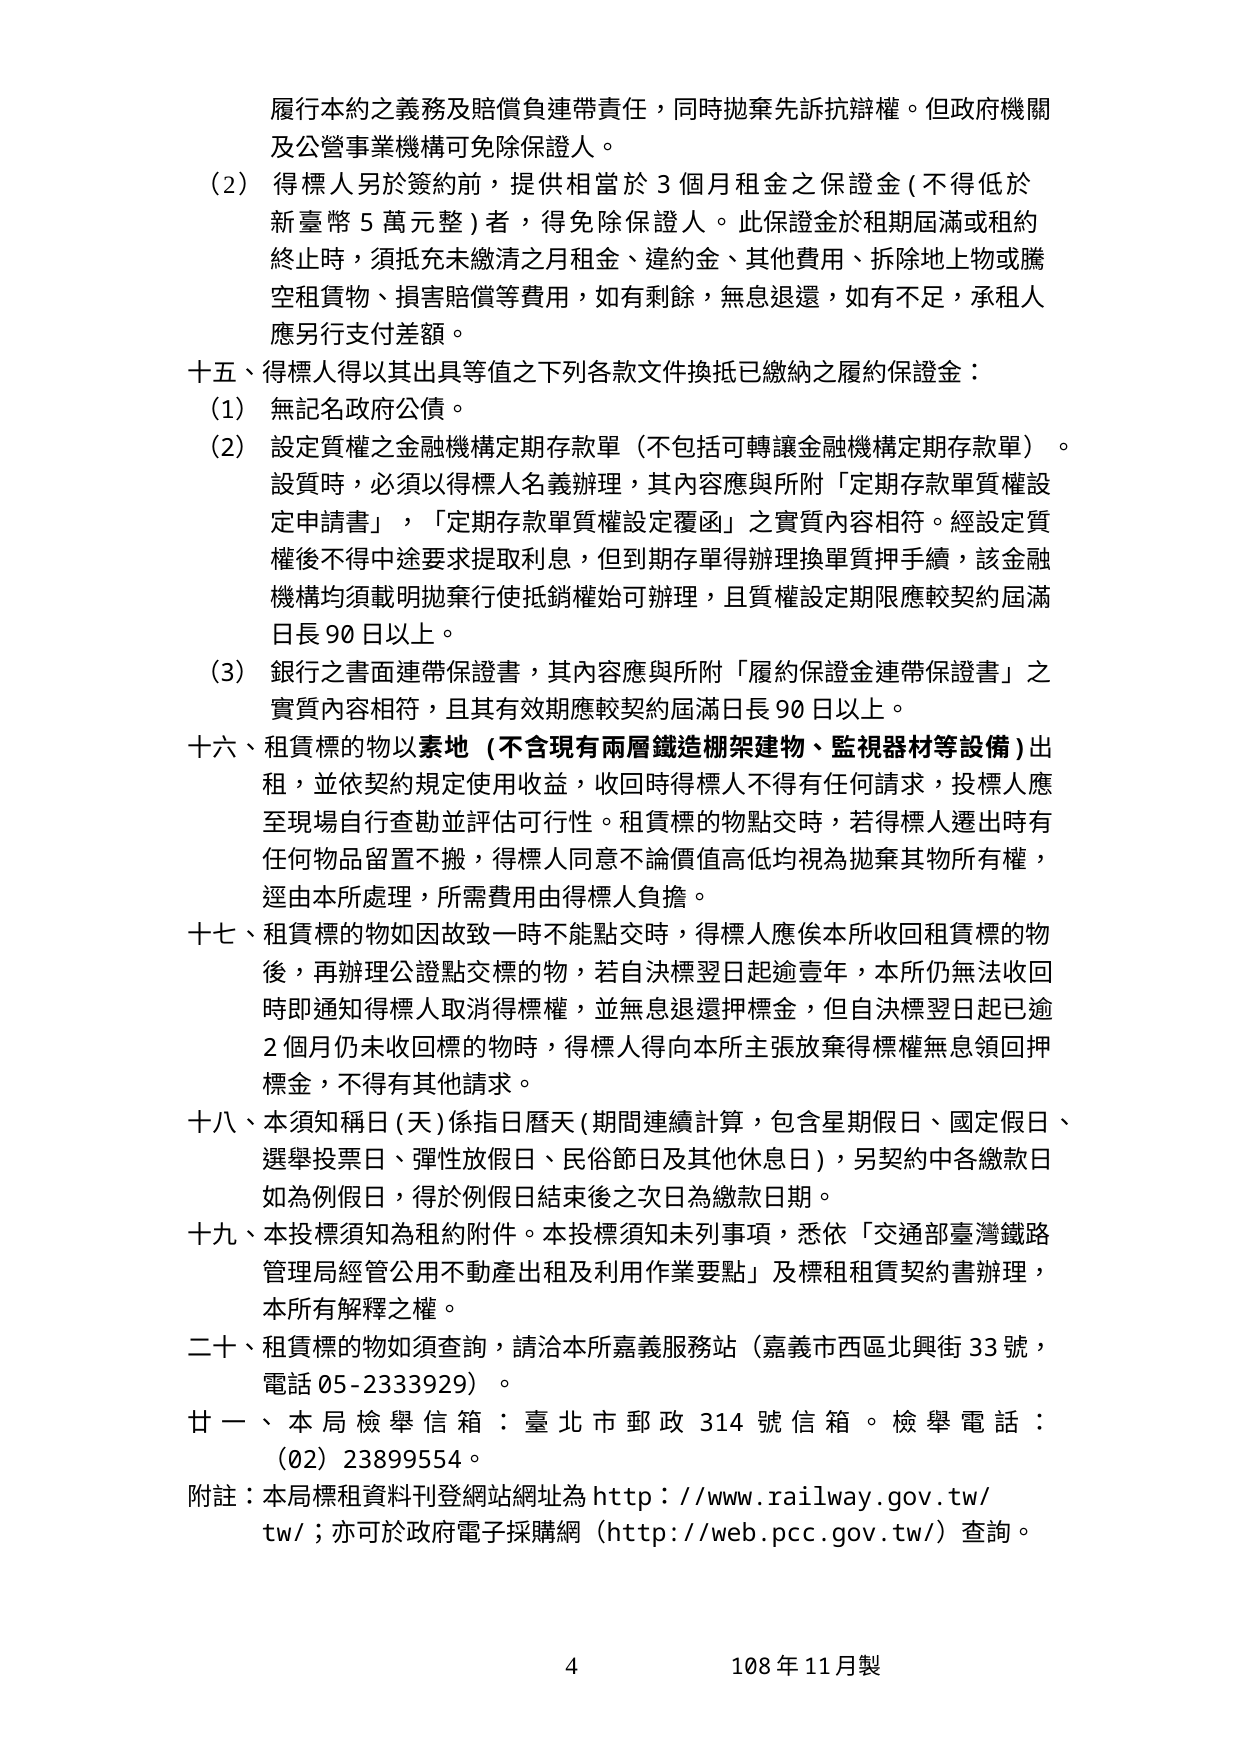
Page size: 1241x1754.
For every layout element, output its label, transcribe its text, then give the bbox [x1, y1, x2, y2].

text 廿一、本局檢舉信箱：臺北市郵政314號信箱。檢舉電話：（02）23899554。 [187, 1401, 1053, 1476]
list 銀行之書面連帶保證書，其內容應與所附「履約保證金連帶保證書」之實質內容相符，且其有效期應較契約屆滿日長90日以上。 [195, 651, 1051, 726]
text 十七、租賃標的物如因故致一時不能點交時，得標人應俟本所收回租賃標的物後，再辦理公證點交標的物，若自決標翌日起逾壹年，本所仍無法收回時即通知得標人取消得標權，並無息退還押標金，但自決標翌日起已逾2個月仍未收回標的物時，得標人得向本所主張放棄得標權無息領回押標金，不得有其他請求。 [187, 914, 1053, 1101]
list 設定質權之金融機構定期存款單（不包括可轉讓金融機構定期存款單）。設質時，必須以得標人名義辦理，其內容應與所附「定期存款單質權設定申請書」，「定期存款單質權設定覆函」之實質內容相符。經設定質權後不得中途要求提取利息，但到期存單得辦理換單質押手續，該金融機構均須載明拋棄行使抵銷權始可辦理，且質權設定期限應較契約屆滿日長90日以上。 [195, 426, 1051, 651]
text 十六、租賃標的物以素地 (不含現有兩層鐵造棚架建物、監視器材等設備)出租，並依契約規定使用收益，收回時得標人不得有任何請求，投標人應至現場自行查勘並評估可行性。租賃標的物點交時，若得標人遷出時有任何物品留置不搬，得標人同意不論價值高低均視為拋棄其物所有權，逕由本所處理，所需費用由得標人負擔。 [187, 726, 1053, 914]
text 二十、租賃標的物如須查詢，請洽本所嘉義服務站（嘉義市西區北興街33號，電話05-2333929）。 [187, 1326, 1053, 1401]
list 無記名政府公債。 [195, 389, 1051, 426]
text 十八、本須知稱日(天)係指日曆天(期間連續計算，包含星期假日、國定假日、選舉投票日、彈性放假日、民俗節日及其他休息日)，另契約中各繳款日如為例假日，得於例假日結束後之次日為繳款日期。 [187, 1101, 1053, 1214]
text 十五、得標人得以其出具等值之下列各款文件換抵已繳納之履約保證金： [187, 351, 1053, 389]
list 得標人另於簽約前，提供相當於3個月租金之保證金(不得低於新臺幣5萬元整)者，得免除保證人。此保證金於租期屆滿或租約終止時，須抵充未繳清之月租金、違約金、其他費用、拆除地上物或騰空租賃物、損害賠償等費用，如有剩餘，無息退還，如有不足，承租人應另行支付差額。 [195, 164, 1047, 351]
text 十九、本投標須知為租約附件。本投標須知未列事項，悉依「交通部臺灣鐵路管理局經管公用不動產出租及利用作業要點」及標租租賃契約書辦理，本所有解釋之權。 [187, 1214, 1053, 1326]
list 履行本約之義務及賠償負連帶責任，同時拋棄先訴抗辯權。但政府機關及公營事業機構可免除保證人。 [195, 89, 1051, 164]
text 附註：本局標租資料刊登網站網址為http：//www.railway.gov.tw/tw/；亦可於政府電子採購網（http://web.pcc.gov.tw/）查詢。 [187, 1476, 1053, 1549]
